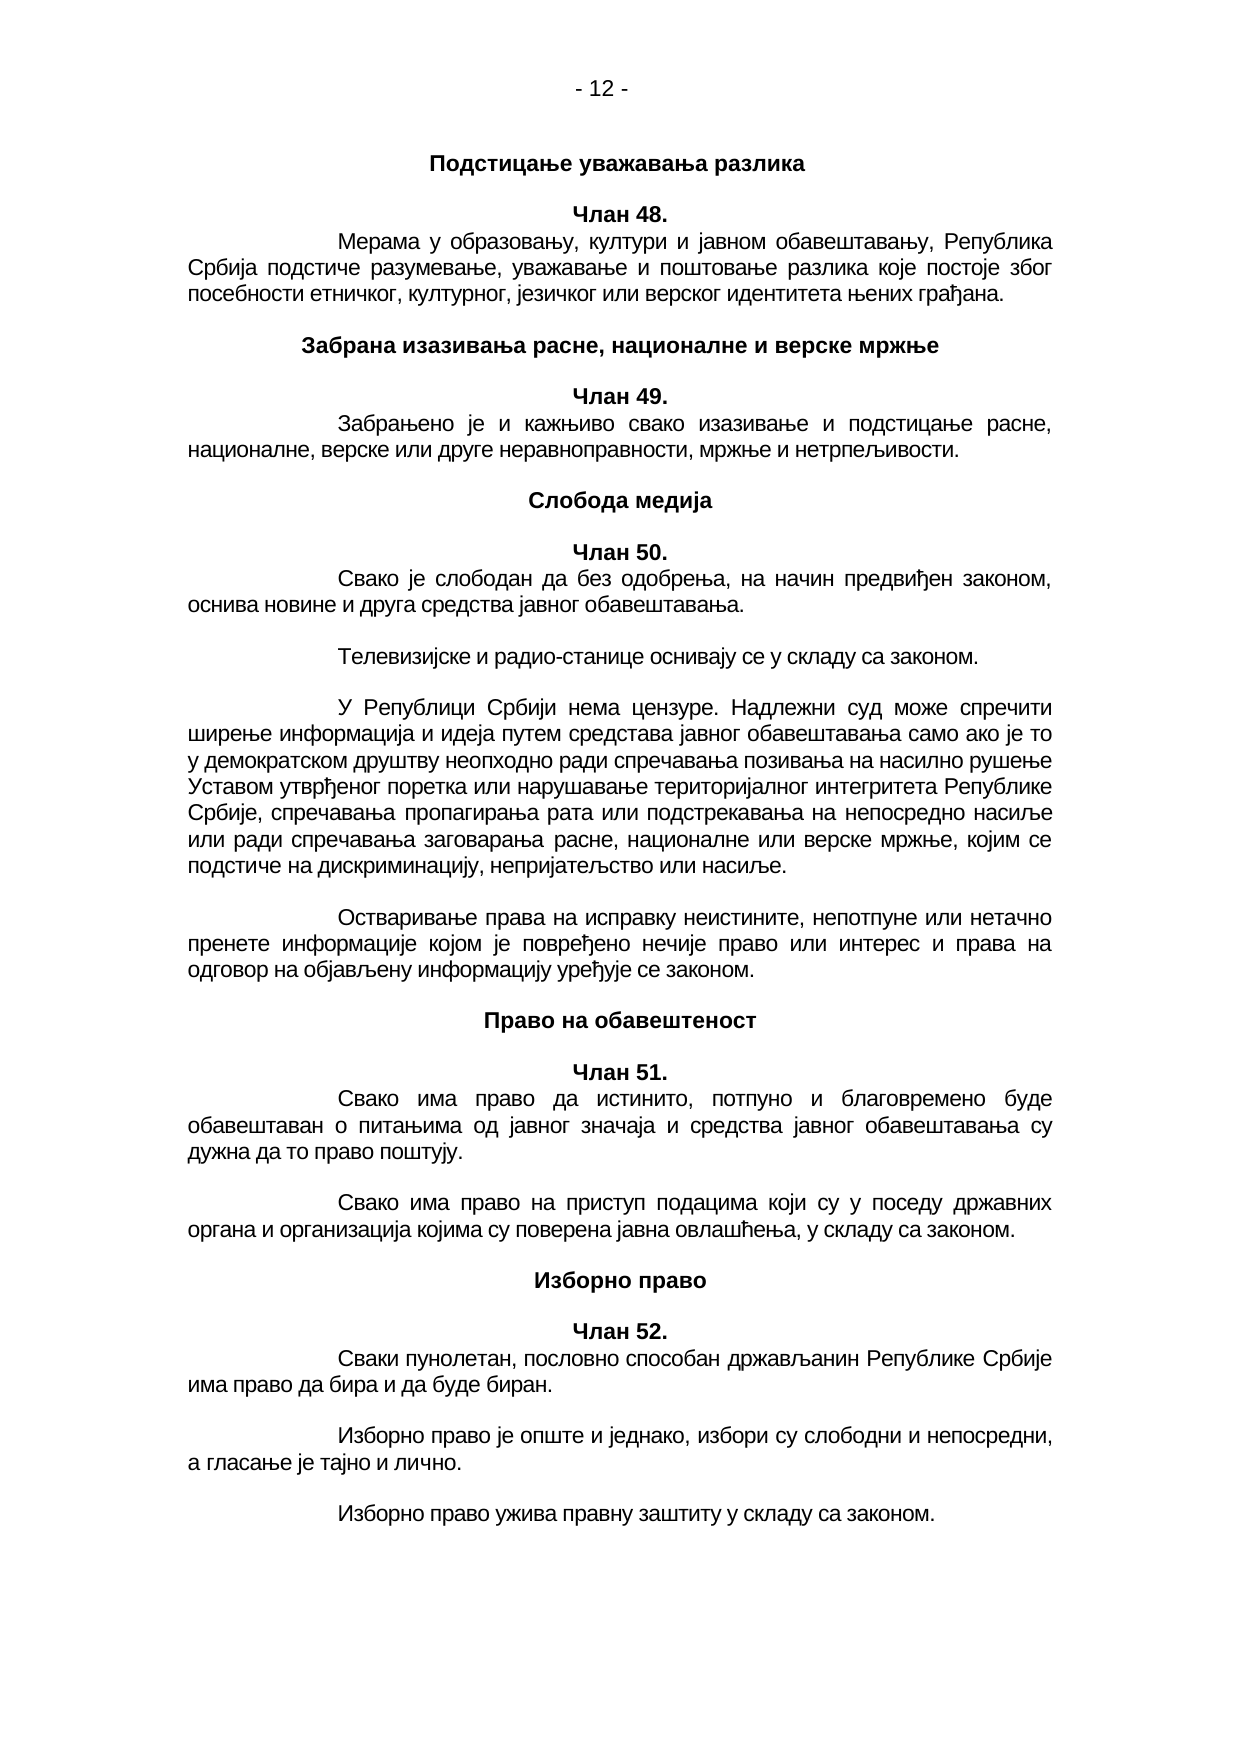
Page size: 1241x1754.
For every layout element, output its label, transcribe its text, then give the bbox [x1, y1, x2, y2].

text Изборно право ужива правну заштиту у складу са законом. [187, 1500, 1053, 1526]
text Забрана изазивања расне, националне и верске мржње [262, 332, 978, 358]
text Право на обавештеност [262, 1007, 978, 1034]
text Члан 51. [262, 1059, 978, 1085]
text Телевизијске и радио-станице оснивају се у складу са законом. [187, 643, 1053, 669]
text Сваки пунолетан, пословно способан држављанин Републике Србије има право да бира и да буде биран. [187, 1345, 1053, 1397]
text Свако има право да истинито, потпуно и благовремено буде обавештаван о питањима од јавног значаја и средства јавног обавештавања су дужна да то право поштују. [187, 1085, 1053, 1164]
text Остваривање права на исправку неистините, непотпуне или нетачно пренете информације којом је повређено нечије право или интерес и права на одговор на објављену информацију уређује се законом. [187, 903, 1053, 982]
text Подстицање уважавања разлика [262, 150, 978, 176]
text Члан 52. [262, 1318, 978, 1345]
text Мерама у образовању, култури и јавном обавештавању, Република Србија подстиче разумевање, уважавање и поштовање разлика које постоје због посебности етничког, културног, језичког или верског идентитета њених грађана. [187, 228, 1053, 307]
text Свако је слободан да без одобрења, на начин предвиђен законом, оснива новине и друга средства јавног обавештавања. [187, 565, 1053, 618]
text Свако има право на приступ подацима који су у поседу државних органа и организација којима су поверена јавна овлашћења, у складу са законом. [187, 1189, 1053, 1242]
text Члан 50. [262, 538, 978, 565]
text У Републици Србији нема цензуре. Надлежни суд може спречити ширење информација и идеја путем средстава јавног обавештавања само ако је то у демократском друштву неопходно ради спречавања позивања на насилно рушење Уставом утврђеног поретка или нарушавање територијалног интегритета Републике Србије, спречавања пропагирања рата или подстрекавања на непосредно насиље или ради спречавања заговарања расне, националне или верске мржње, којим се подстиче на дискриминацију, непријатељство или насиље. [187, 694, 1053, 878]
text Изборно право [262, 1267, 978, 1293]
text Члан 49. [262, 383, 978, 409]
text Изборно право је опште и једнако, избори су слободни и непосредни, а гласање је тајно и лично. [187, 1422, 1053, 1475]
text Слобода медија [262, 487, 978, 513]
text Члан 48. [262, 201, 978, 228]
text Забрањено је и кажњиво свако изазивање и подстицање расне, националне, верске или друге неравноправности, мржње и нетрпељивости. [187, 409, 1053, 462]
